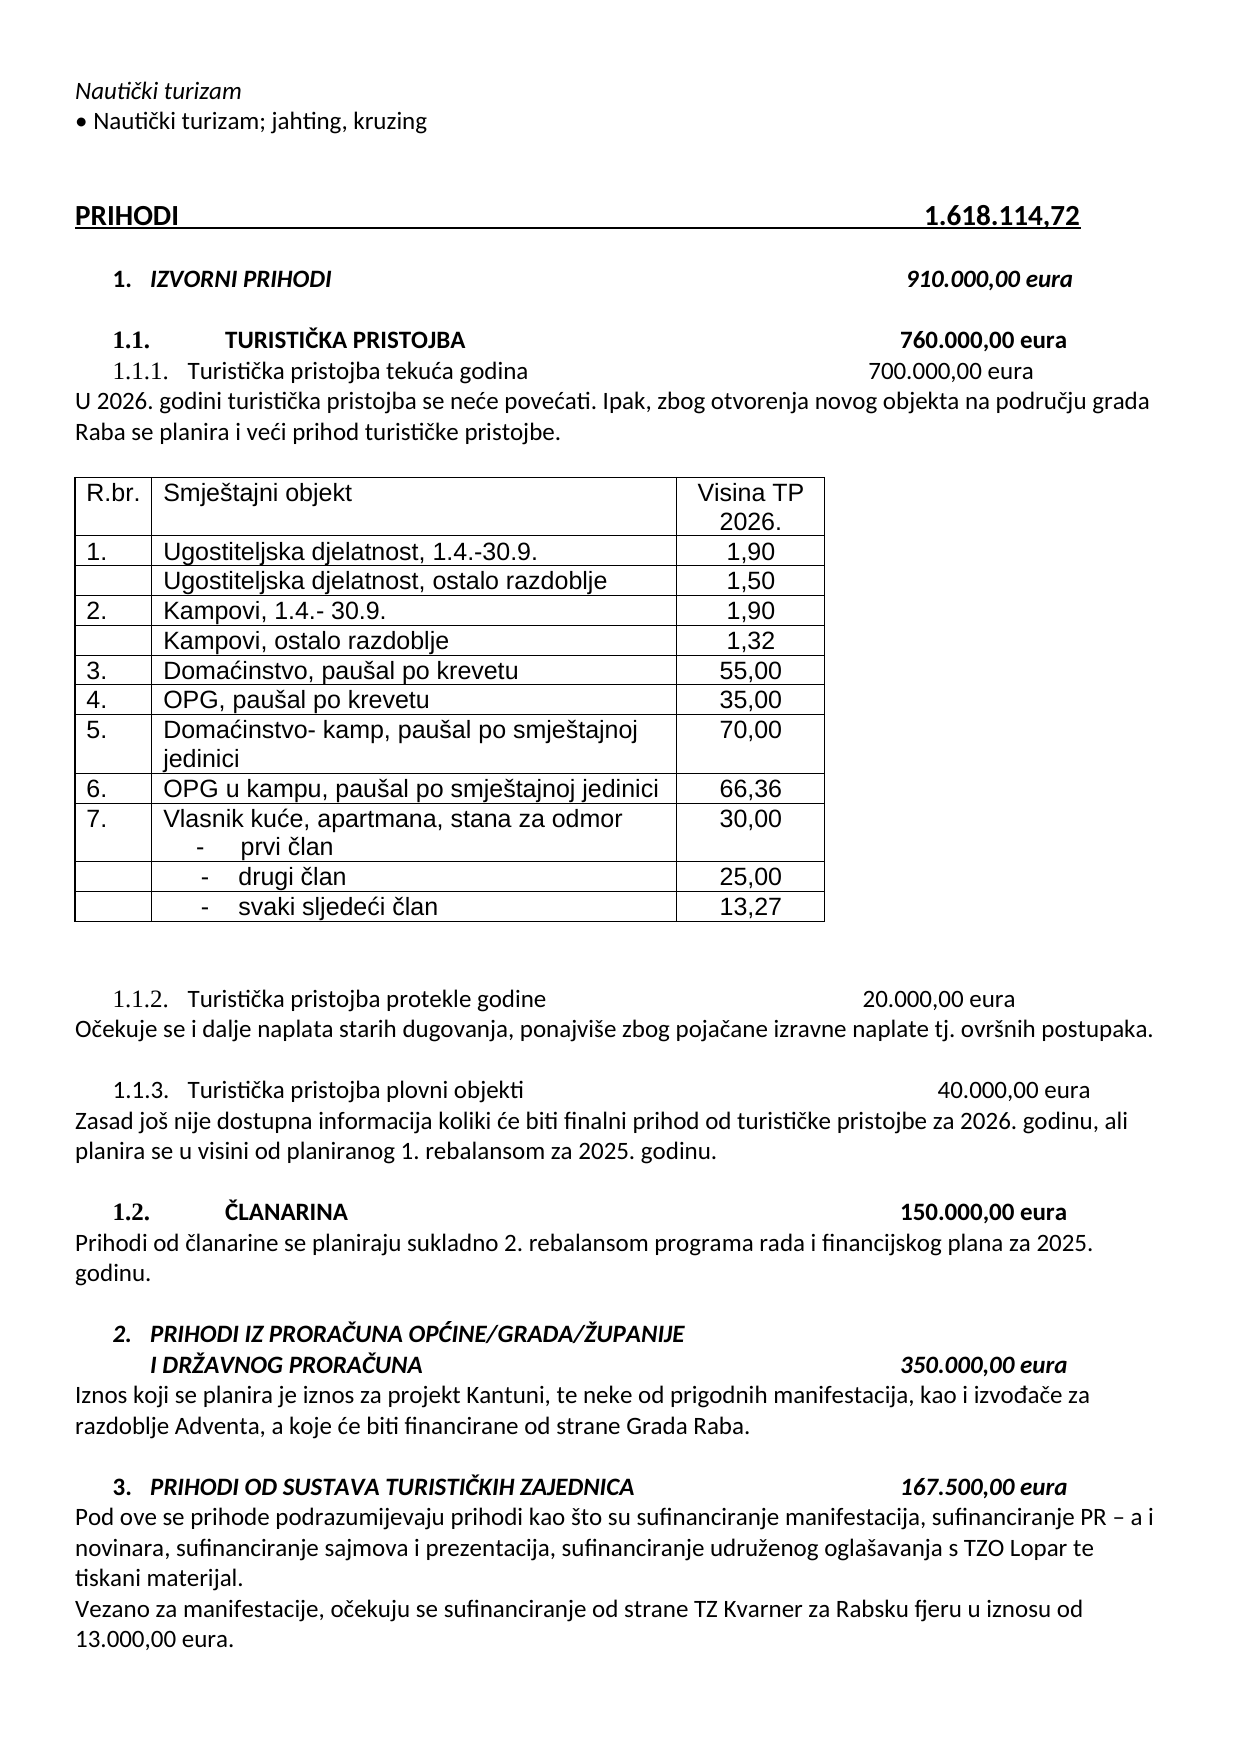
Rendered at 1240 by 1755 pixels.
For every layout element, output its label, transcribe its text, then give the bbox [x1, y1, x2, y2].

table_cell Vlasnik kuće, apartmana, stana za odmor prvi član [152, 804, 676, 861]
text PRIHODI 1.618.114,72 [75, 197, 1164, 233]
table_cell 55,00 [677, 656, 824, 684]
list Turistička pristojba protekle godine 20.000,00 eura [112, 983, 1164, 1013]
text Vezano za manifestacije, očekuju se sufinanciranje od strane TZ Kvarner za Rabsku fjeru u iznosu od 13.000,00 eura. [75, 1593, 1164, 1654]
table_header R.br. [76, 478, 151, 535]
text • Nautički turizam; jahting, kruzing [75, 106, 1164, 136]
table_cell 25,00 [677, 862, 824, 891]
table_cell 1,90 [677, 596, 824, 625]
table_cell svaki sljedeći član [152, 892, 676, 921]
text U 2026. godini turistička pristojba se neće povećati. Ipak, zbog otvorenja novog objekta na području grada Raba se planira i veći prihod turističke pristojbe. [75, 385, 1164, 446]
table_cell 1,32 [677, 626, 824, 654]
table_cell [76, 892, 151, 921]
table_cell [76, 862, 151, 891]
table_cell 35,00 [677, 685, 824, 714]
text Nautički turizam [75, 75, 1164, 106]
table_header Smještajni objekt [152, 478, 676, 535]
table_cell 5. [76, 715, 151, 773]
table_cell 3. [76, 656, 151, 684]
table_cell 1,50 [677, 566, 824, 595]
table_cell OPG, paušal po krevetu [152, 685, 676, 714]
table_cell 66,36 [677, 774, 824, 802]
list IZVORNI PRIHODI 910.000,00 eura [112, 263, 1164, 294]
table_cell Domaćinstvo, paušal po krevetu [152, 656, 676, 684]
table_cell 70,00 [677, 715, 824, 773]
text Iznos koji se planira je iznos za projekt Kantuni, te neke od prigodnih manifestacija, kao i izvođače za razdoblje Adventa, a koje će biti financirane od strane Grada Raba. [75, 1379, 1164, 1441]
text I DRŽAVNOG PRORAČUNA 350.000,00 eura [150, 1349, 1164, 1379]
table_cell [76, 626, 151, 654]
table_cell OPG u kampu, paušal po smještajnoj jedinici [152, 774, 676, 802]
table_cell Domaćinstvo- kamp, paušal po smještajnoj jedinici [152, 715, 676, 773]
table_cell Kampovi, 1.4.- 30.9. [152, 596, 676, 625]
table_cell Kampovi, ostalo razdoblje [152, 626, 676, 654]
table_cell 30,00 [677, 804, 824, 861]
table_cell 4. [76, 685, 151, 714]
table_header Visina TP 2026. [677, 478, 824, 535]
table_cell drugi član [152, 862, 676, 891]
table_cell [76, 566, 151, 595]
table_cell 1. [76, 536, 151, 565]
text Pod ove se prihode podrazumijevaju prihodi kao što su sufinanciranje manifestacija, sufinanciranje PR – a i novinara, sufinanciranje sajmova i prezentacija, sufinanciranje udruženog oglašavanja s TZO Lopar te tiskani materijal. [75, 1502, 1164, 1593]
list TURISTIČKA PRISTOJBA 760.000,00 eura [112, 324, 1164, 355]
text Zasad još nije dostupna informacija koliki će biti finalni prihod od turističke pristojbe za 2026. godinu, ali planira se u visini od planiranog 1. rebalansom za 2025. godinu. [75, 1105, 1164, 1166]
table_cell 6. [76, 774, 151, 802]
list PRIHODI IZ PRORAČUNA OPĆINE/GRADA/ŽUPANIJE [112, 1318, 1164, 1349]
list ČLANARINA 150.000,00 eura [112, 1196, 1164, 1227]
text Prihodi od članarine se planiraju sukladno 2. rebalansom programa rada i financijskog plana za 2025. godinu. [75, 1227, 1164, 1288]
table_cell 7. [76, 804, 151, 861]
text Očekuje se i dalje naplata starih dugovanja, ponajviše zbog pojačane izravne naplate tj. ovršnih postupaka. [75, 1013, 1164, 1044]
list Turistička pristojba tekuća godina 700.000,00 eura [112, 355, 1164, 385]
table_cell 2. [76, 596, 151, 625]
list Turistička pristojba plovni objekti 40.000,00 eura [112, 1074, 1164, 1105]
table_cell 1,90 [677, 536, 824, 565]
table_cell Ugostiteljska djelatnost, 1.4.-30.9. [152, 536, 676, 565]
list PRIHODI OD SUSTAVA TURISTIČKIH ZAJEDNICA 167.500,00 eura [112, 1471, 1164, 1502]
table_cell Ugostiteljska djelatnost, ostalo razdoblje [152, 566, 676, 595]
table_cell 13,27 [677, 892, 824, 921]
